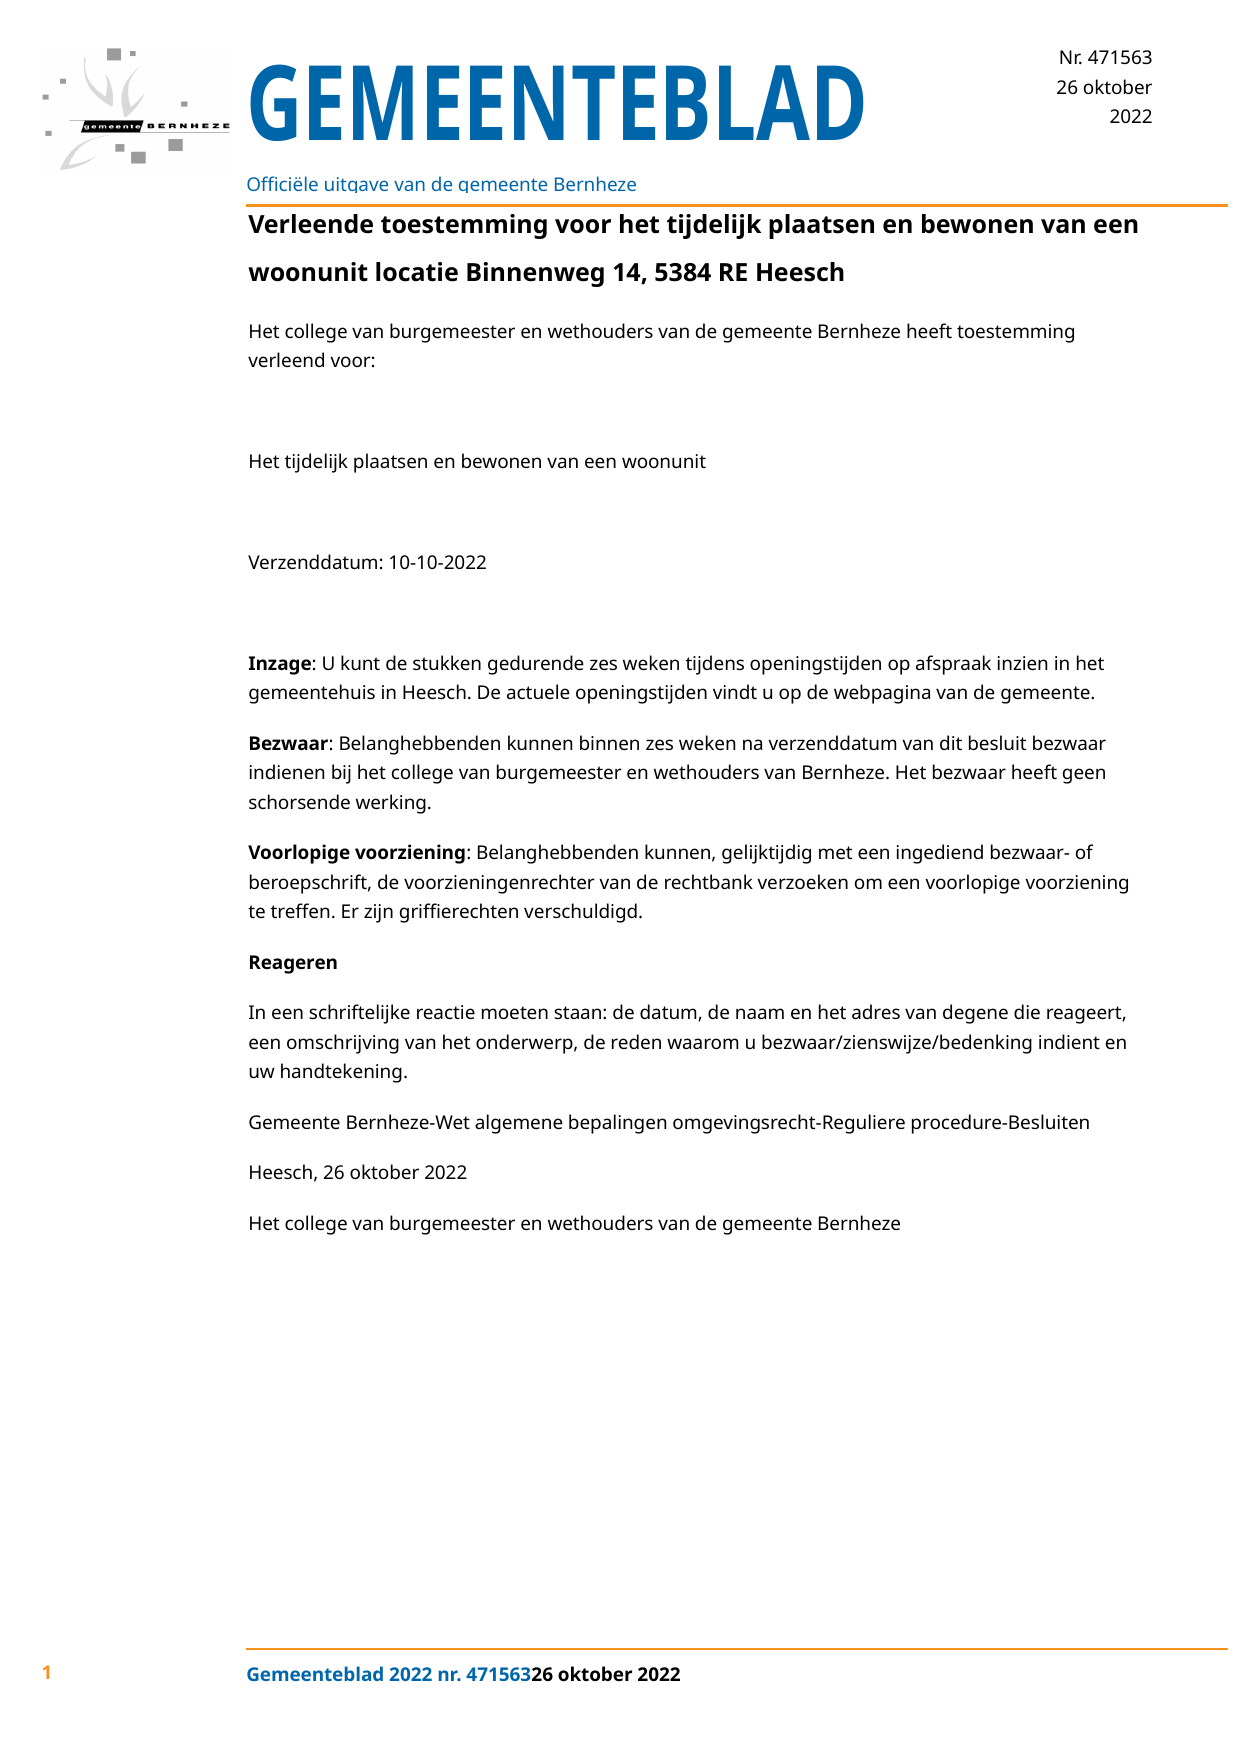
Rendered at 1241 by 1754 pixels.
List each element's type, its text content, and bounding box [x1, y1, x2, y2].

text Het college van burgemeester en wethouders van de gemeente Bernheze heeft toestemming verleend voor: [248, 318, 1152, 373]
text Bezwaar: Belanghebbenden kunnen binnen zes weken na verzenddatum van dit besluit bezwaar indienen bij het college van burgemeester en wethouders van Bernheze. Het bezwaar heeft geen schorsende werking. [248, 730, 1152, 815]
text Verzenddatum: 10-10-2022 [248, 549, 1152, 575]
text Het college van burgemeester en wethouders van de gemeente Bernheze [248, 1210, 1152, 1236]
text Heesch, 26 oktober 2022 [248, 1159, 1152, 1185]
text Voorlopige voorziening: Belanghebbenden kunnen, gelijktijdig met een ingediend bezwaar- of beroepschrift, de voorzieningenrechter van de rechtbank verzoeken om een voorlopige voorziening te treffen. Er zijn griffierechten verschuldigd. [248, 839, 1152, 924]
text In een schriftelijke reactie moeten staan: de datum, de naam en het adres van degene die reageert, een omschrijving van het onderwerp, de reden waarom u bezwaar/zienswijze/bedenking indient en uw handtekening. [248, 999, 1152, 1084]
text Het tijdelijk plaatsen en bewonen van een woonunit [248, 448, 1152, 474]
picture [41, 47, 231, 172]
text Inzage: U kunt de stukken gedurende zes weken tijdens openingstijden op afspraak inzien in het gemeentehuis in Heesch. De actuele openingstijden vindt u op de webpagina van de gemeente. [248, 650, 1152, 705]
text Reageren [248, 949, 1152, 975]
text Gemeente Bernheze-Wet algemene bepalingen omgevingsrecht-Reguliere procedure-Besluiten [248, 1109, 1152, 1135]
text Verleende toestemming voor het tijdelijk plaatsen en bewonen van een woonunit locatie Binnenweg 14, 5384 RE Heesch [248, 207, 1152, 288]
